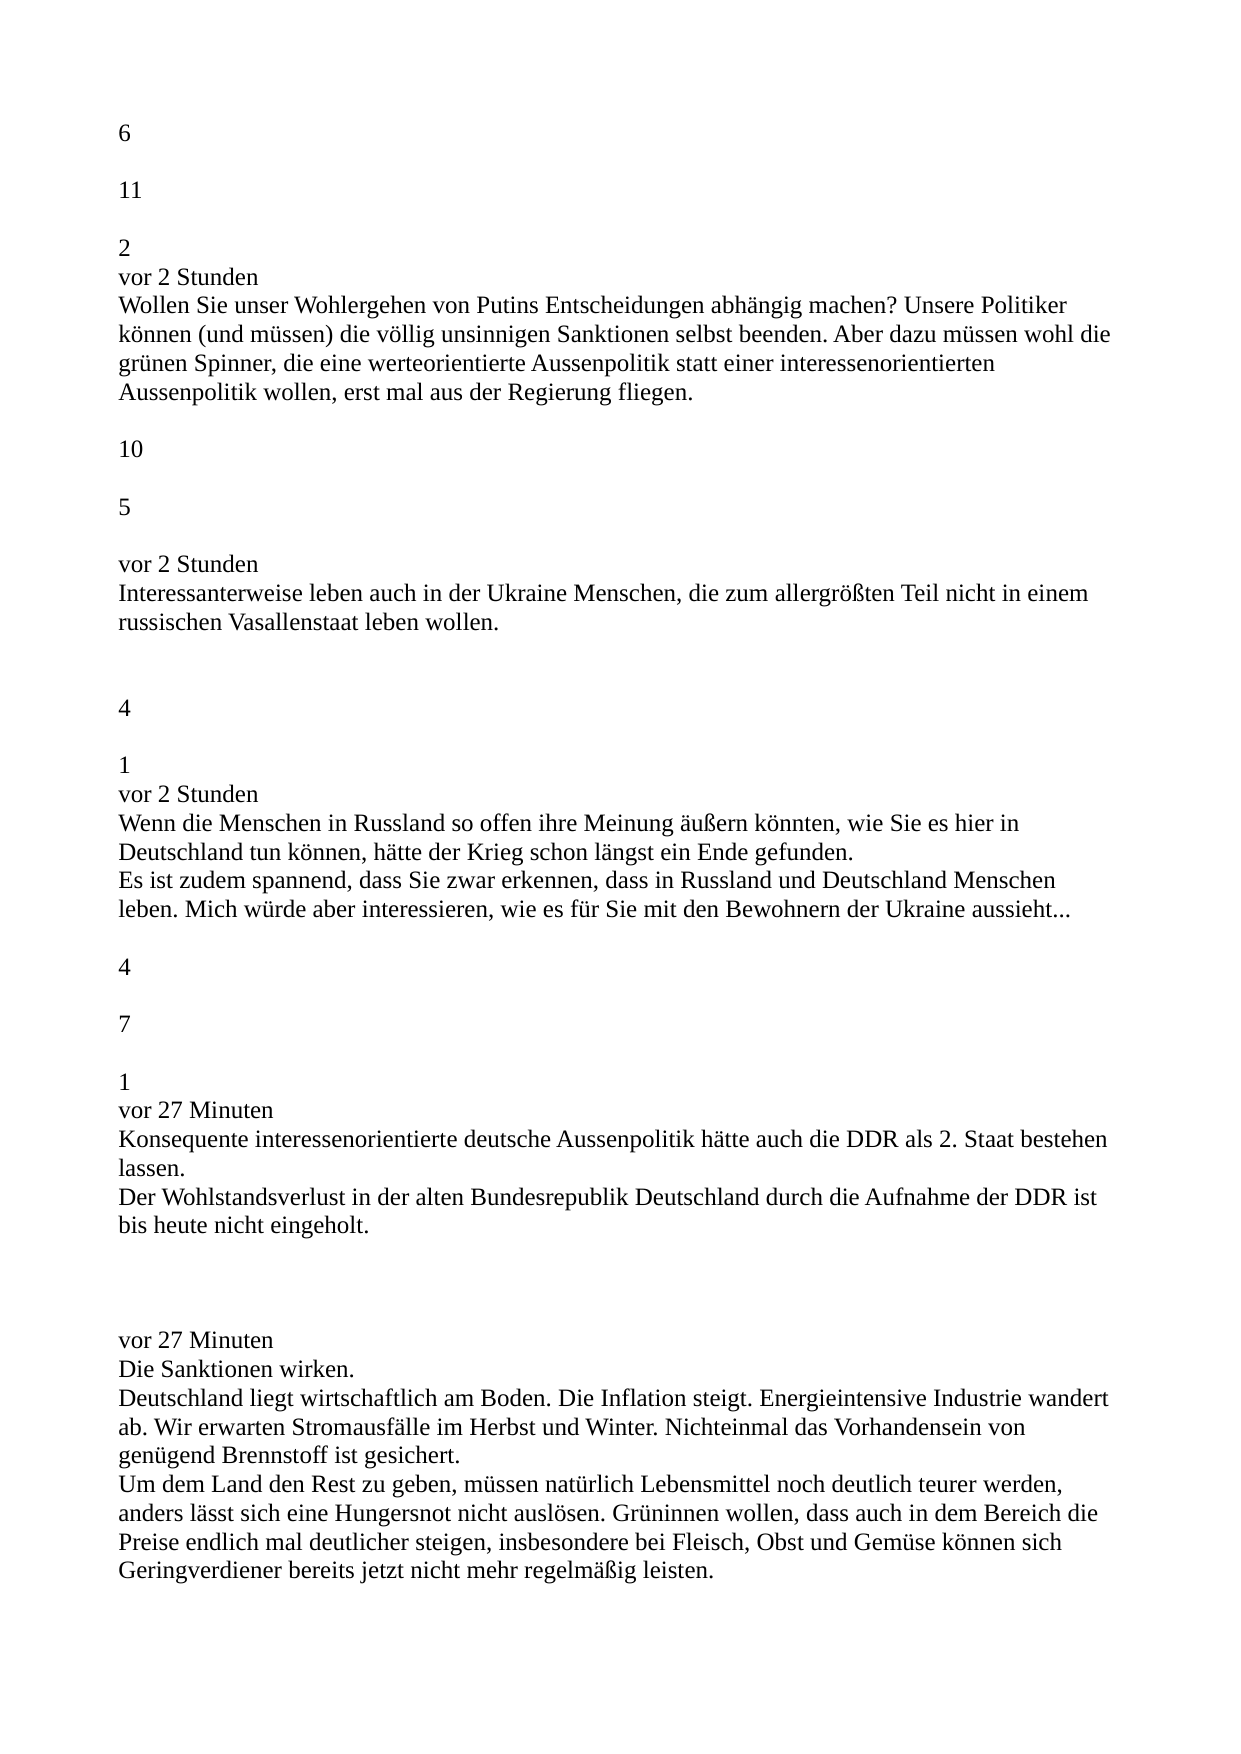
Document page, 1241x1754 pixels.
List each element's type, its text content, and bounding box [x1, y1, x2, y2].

text Interessanterweise leben auch in der Ukraine Menschen, die zum allergrößten Teil nicht in einem russischen Vasallenstaat leben wollen. [118, 578, 1122, 636]
text vor 2 Stunden [118, 779, 1122, 808]
text Wenn die Menschen in Russland so offen ihre Meinung äußern könnten, wie Sie es hier in Deutschland tun können, hätte der Krieg schon längst ein Ende gefunden. [118, 808, 1122, 866]
text 6 [118, 118, 1122, 147]
text vor 2 Stunden [118, 262, 1122, 291]
text 4 [118, 693, 1122, 722]
text Die Sanktionen wirken. [118, 1354, 1122, 1383]
text Der Wohlstandsverlust in der alten Bundesrepublik Deutschland durch die Aufnahme der DDR ist bis heute nicht eingeholt. [118, 1182, 1122, 1239]
text 5 [118, 492, 1122, 521]
text Es ist zudem spannend, dass Sie zwar erkennen, dass in Russland und Deutschland Menschen leben. Mich würde aber interessieren, wie es für Sie mit den Bewohnern der Ukraine aussieht... [118, 866, 1122, 923]
text vor 2 Stunden [118, 549, 1122, 578]
text Konsequente interessenorientierte deutsche Aussenpolitik hätte auch die DDR als 2. Staat bestehen lassen. [118, 1124, 1122, 1182]
text 2 [118, 233, 1122, 262]
text 1 [118, 751, 1122, 779]
text vor 27 Minuten [118, 1096, 1122, 1124]
text vor 27 Minuten [118, 1326, 1122, 1354]
text 10 [118, 434, 1122, 463]
text 1 [118, 1067, 1122, 1096]
text 11 [118, 176, 1122, 204]
text 4 [118, 952, 1122, 981]
text 7 [118, 1009, 1122, 1038]
text Wollen Sie unser Wohlergehen von Putins Entscheidungen abhängig machen? Unsere Politiker können (und müssen) die völlig unsinnigen Sanktionen selbst beenden. Aber dazu müssen wohl die grünen Spinner, die eine werteorientierte Aussenpolitik statt einer interessenorientierten Aussenpolitik wollen, erst mal aus der Regierung fliegen. [118, 291, 1122, 406]
text Deutschland liegt wirtschaftlich am Boden. Die Inflation steigt. Energieintensive Industrie wandert ab. Wir erwarten Stromausfälle im Herbst und Winter. Nichteinmal das Vorhandensein von genügend Brennstoff ist gesichert. [118, 1383, 1122, 1469]
text Um dem Land den Rest zu geben, müssen natürlich Lebensmittel noch deutlich teurer werden, anders lässt sich eine Hungersnot nicht auslösen. Grüninnen wollen, dass auch in dem Bereich die Preise endlich mal deutlicher steigen, insbesondere bei Fleisch, Obst und Gemüse können sich Geringverdiener bereits jetzt nicht mehr regelmäßig leisten. [118, 1469, 1122, 1584]
